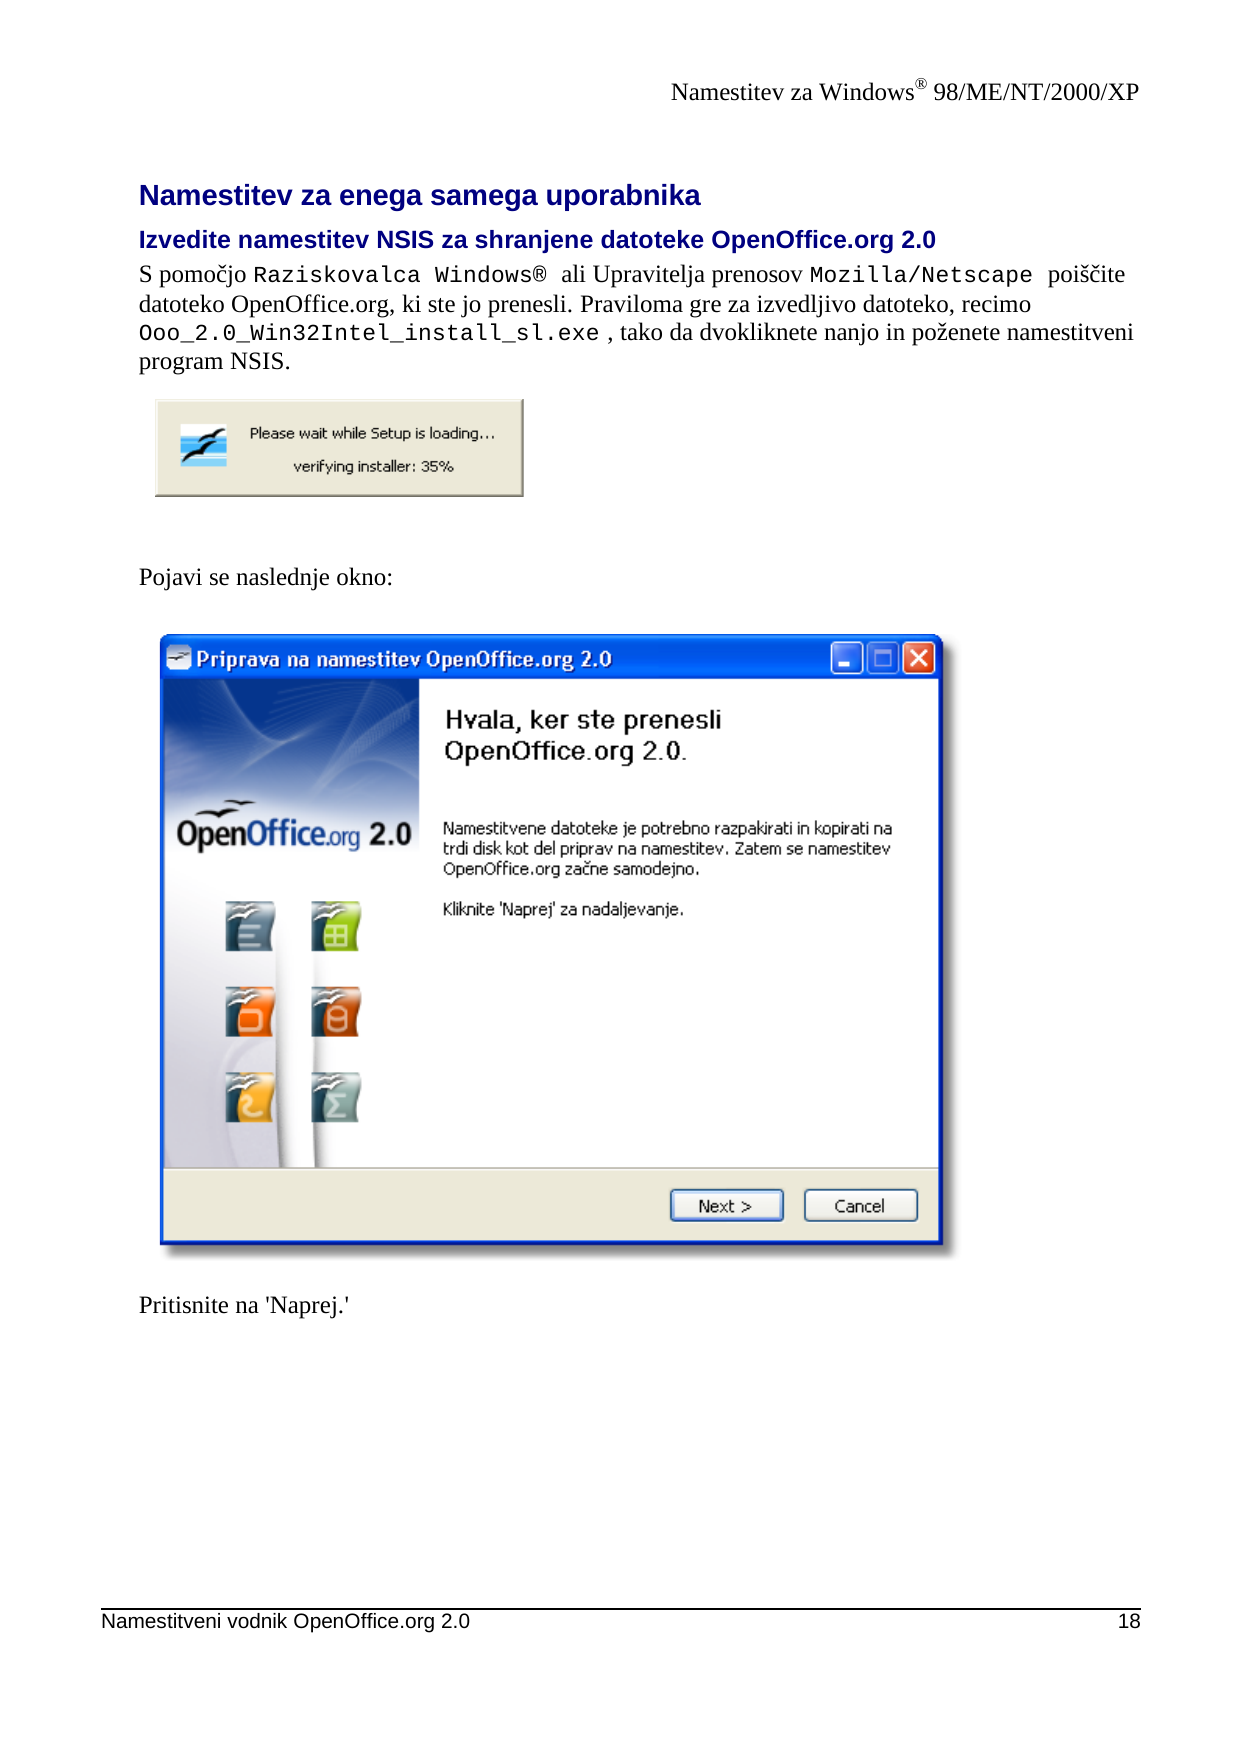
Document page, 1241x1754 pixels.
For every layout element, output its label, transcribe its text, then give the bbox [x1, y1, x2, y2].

subtitle Namestitev za enega samega uporabnika [138, 179, 1139, 211]
picture [155, 399, 524, 497]
picture [159, 634, 962, 1263]
text S pomočjo Raziskovalca Windows® ali Upravitelja prenosov Mozilla/Netscape poiščite datoteko OpenOffice.org, ki ste jo prenesli. Praviloma gre za izvedljivo datoteko, recimo Ooo_2.0_Win32Intel_install_sl.exe , tako da dvokliknete nanjo in poženete namestitveni program NSIS. [138, 260, 1139, 375]
text Pritisnite na 'Naprej.' [138, 1291, 1139, 1319]
text Pojavi se naslednje okno: [138, 563, 1139, 591]
subtitle Izvedite namestitev NSIS za shranjene datoteke OpenOffice.org 2.0 [138, 226, 1139, 254]
